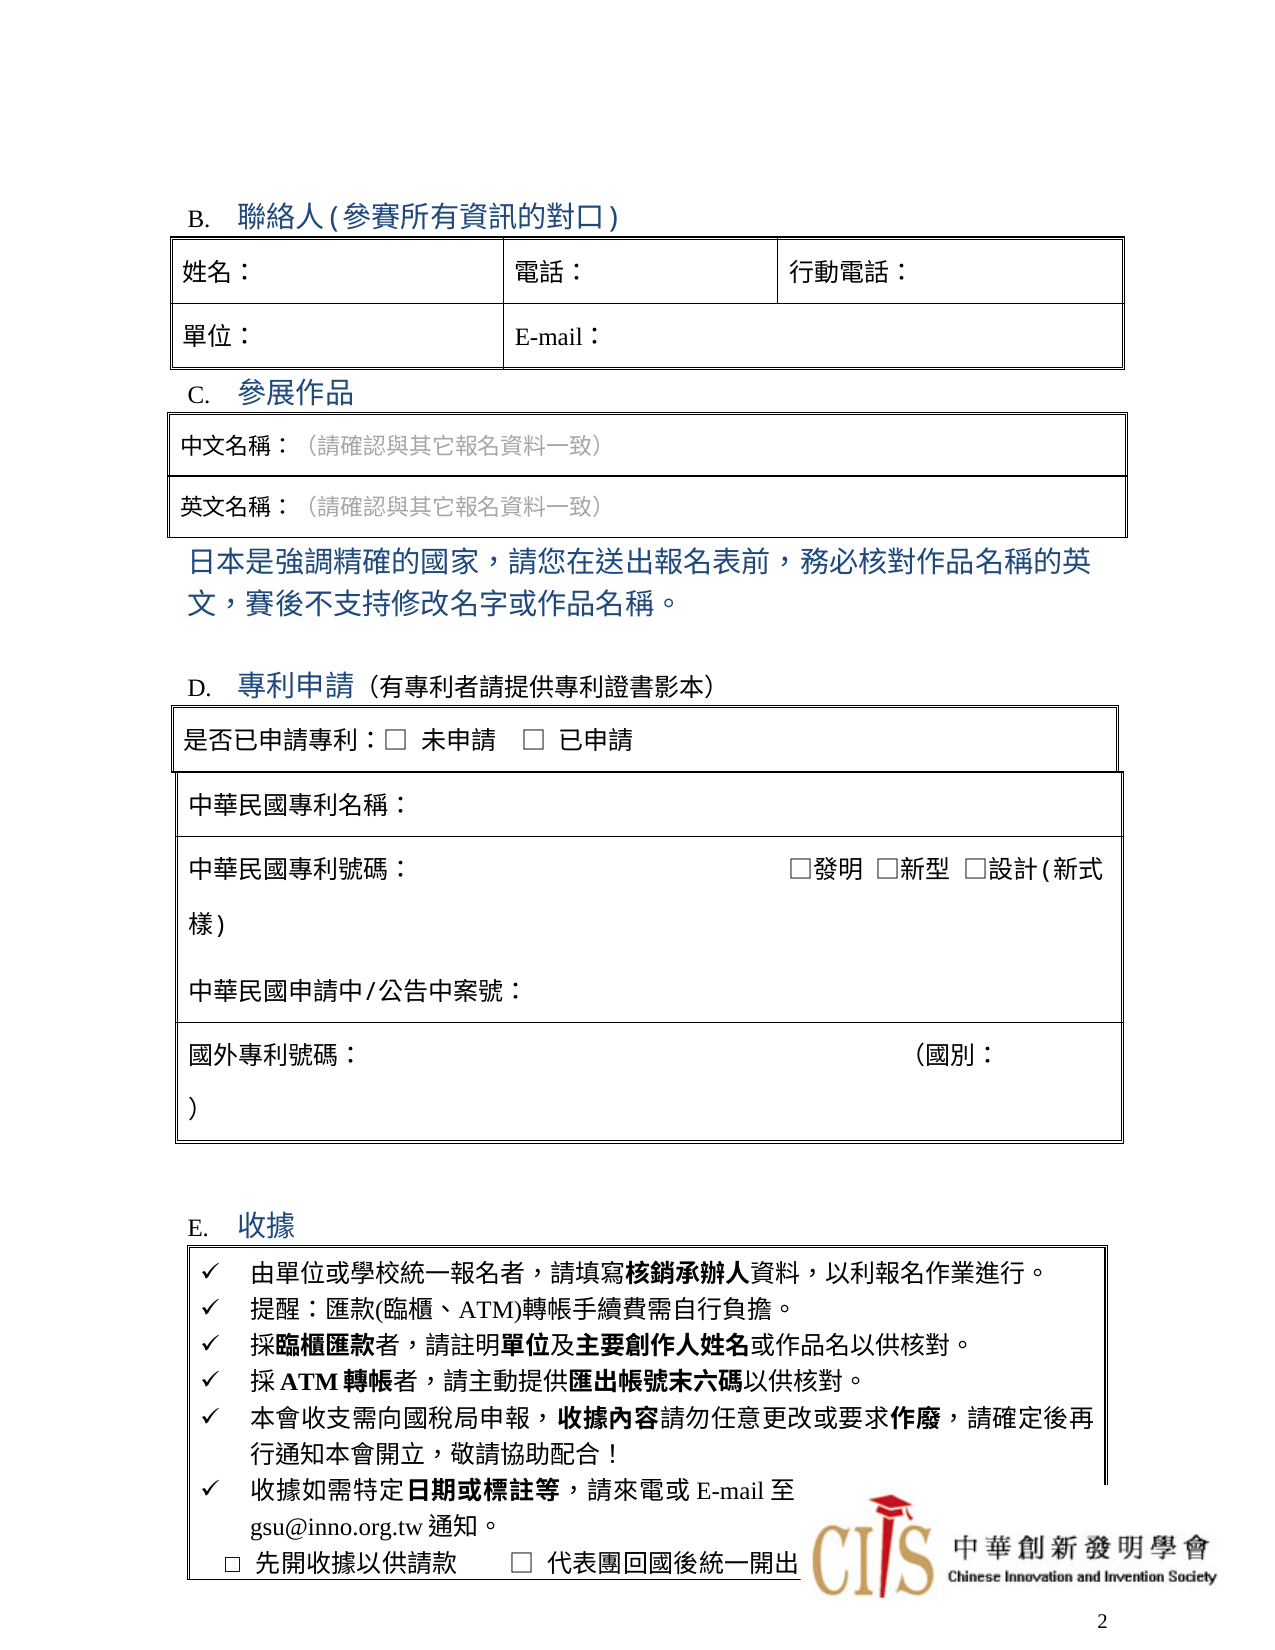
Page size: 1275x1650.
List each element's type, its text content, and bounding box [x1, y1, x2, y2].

table_header 中文名稱：（請確認與其它報名資料一致） [170, 415, 1125, 475]
list 收據 [187, 1203, 1107, 1245]
table_cell E-mail： [504, 304, 1122, 367]
text 日本是強調精確的國家，請您在送出報名表前，務必核對作品名稱的英文，賽後不支持修改名字或作品名稱。 [187, 538, 1107, 623]
table_cell 中華民國專利號碼： □發明 □新型 □設計(新式樣) 中華民國申請中/公告中案號： [178, 837, 1121, 1021]
table_cell 中華民國專利名稱： [178, 773, 1121, 836]
table_cell 英文名稱：（請確認與其它報名資料一致） [170, 477, 1125, 537]
table_header 電話： [504, 240, 777, 303]
table_header 是否已申請專利：□ 未申請 □ 已申請 [174, 708, 1116, 771]
table_header 由單位或學校統一報名者，請填寫核銷承辦人資料，以利報名作業進行。 提醒：匯款(臨櫃、ATM)轉帳手續費需自行負擔。 採臨櫃匯款者，請註明單位及主要創作人姓名或作品名以供核對。 採ATM轉帳者，請主動提供匯出帳號末六碼以供核對。 本會收支需向國稅局申報，收據內容請勿任意更改或要求作廢，請確定後再行通知本會開立，敬請協助配合！ 收據如需特定日期或標註等，請來電或E-mail至gsu@inno.org.tw通知。 □ 先開收據以供請款 □ 代表團回國後統一開出 [190, 1248, 1104, 1579]
table_header [1119, 705, 1123, 771]
list 參展作品 [187, 370, 1107, 412]
table_header 行動電話： [778, 240, 1122, 303]
table_cell 單位： [173, 304, 503, 367]
list 聯絡人(參賽所有資訊的對口) [187, 194, 1107, 236]
table_cell 國外專利號碼： （國別： ） [178, 1023, 1121, 1140]
table_header 姓名： [173, 240, 503, 303]
list 專利申請（有專利者請提供專利證書影本） [187, 663, 1107, 705]
